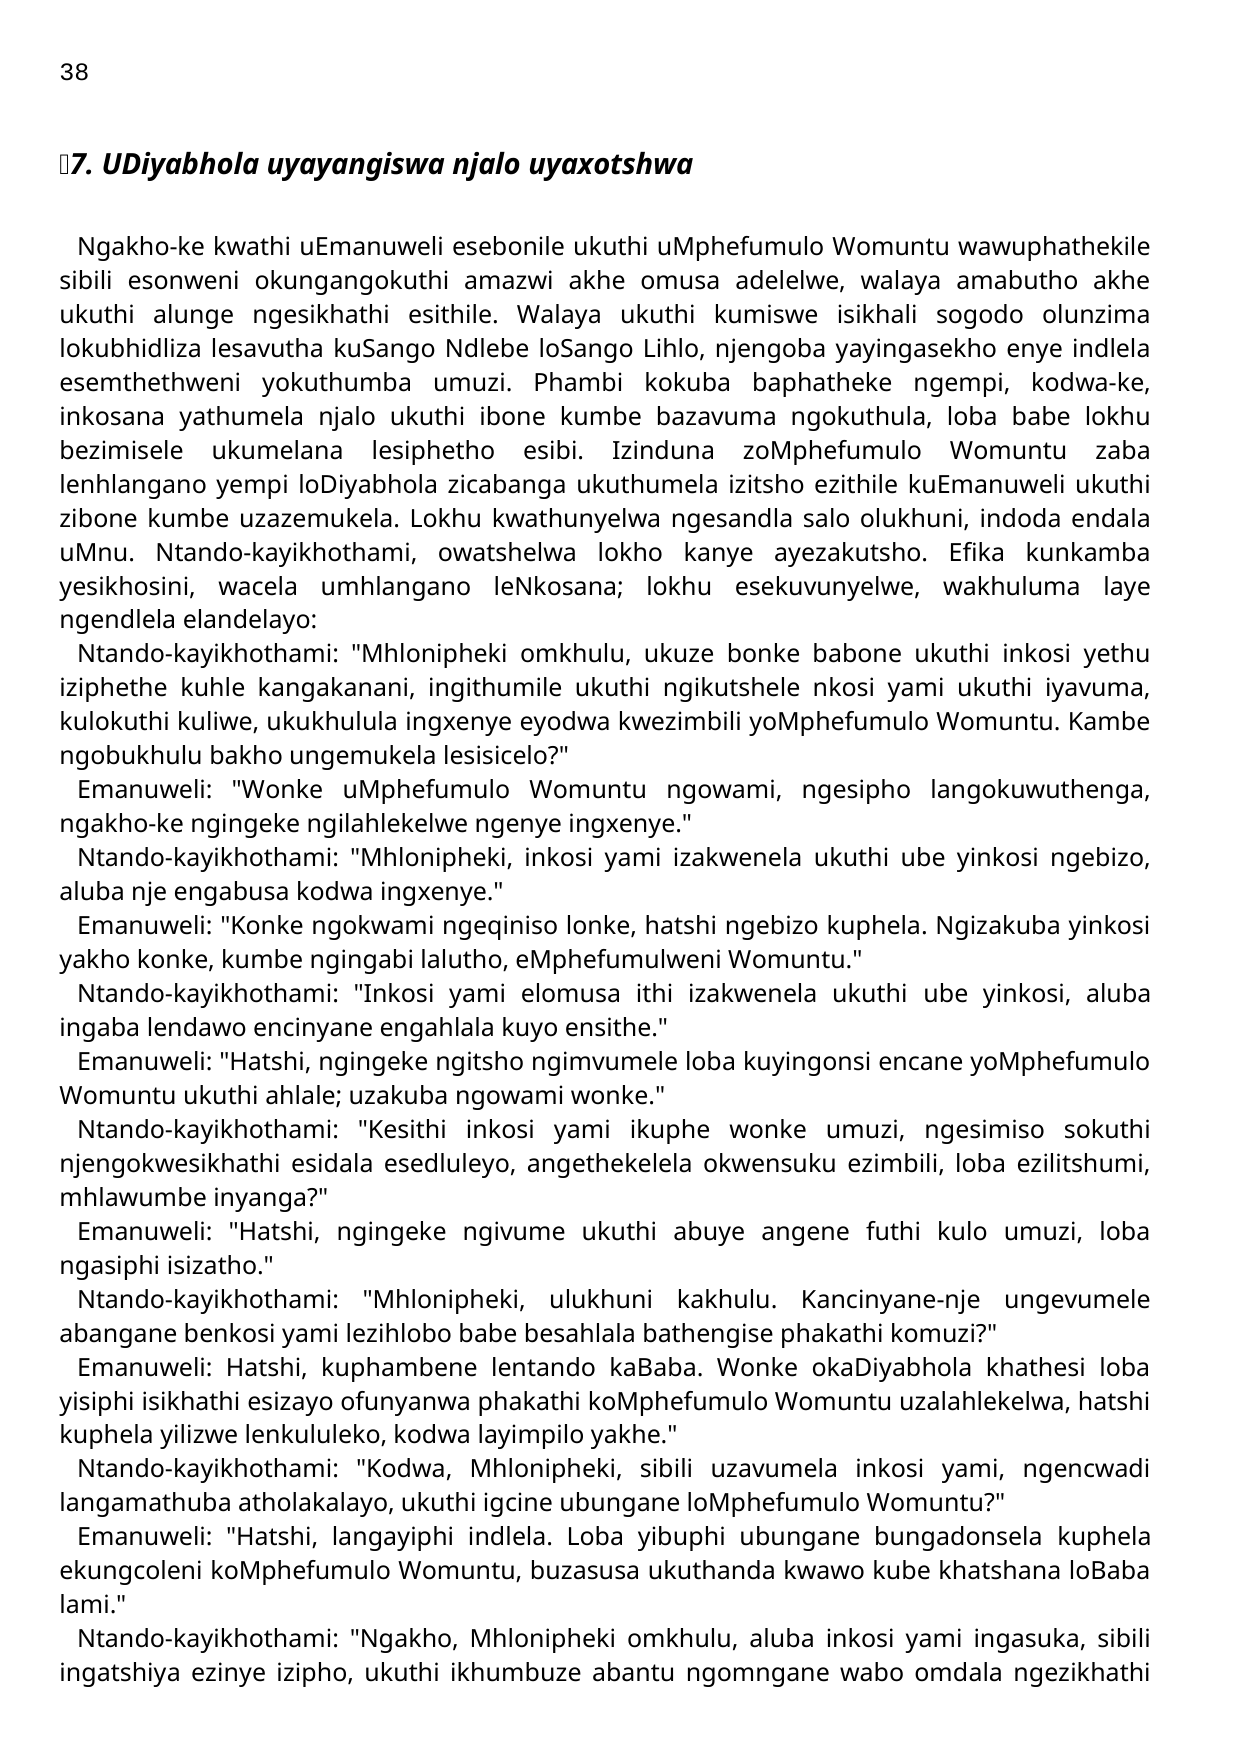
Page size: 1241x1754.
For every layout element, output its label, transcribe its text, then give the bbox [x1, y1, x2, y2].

text Emanuweli: "Hatshi, ngingeke ngitsho ngimvumele loba kuyingonsi encane yoMphefumulo Womuntu ukuthi ahlale; uzakuba ngowami wonke." [59, 1044, 1152, 1112]
text Emanuweli: "Hatshi, ngingeke ngivume ukuthi abuye angene futhi kulo umuzi, loba ngasiphi isizatho." [59, 1214, 1152, 1282]
text Ntando-kayikhothami: "Mhlonipheki, inkosi yami izakwenela ukuthi ube yinkosi ngebizo, aluba nje engabusa kodwa ingxenye." [59, 840, 1152, 908]
text Ntando-kayikhothami: "Kodwa, Mhlonipheki, sibili uzavumela inkosi yami, ngencwadi langamathuba atholakalayo, ukuthi igcine ubungane loMphefumulo Womuntu?" [59, 1451, 1152, 1519]
text Ntando-kayikhothami: "Ngakho, Mhlonipheki omkhulu, aluba inkosi yami ingasuka, sibili ingatshiya ezinye izipho, ukuthi ikhumbuze abantu ngomngane wabo omdala ngezikhathi [59, 1621, 1152, 1683]
text Emanuweli: Hatshi, kuphambene lentando kaBaba. Wonke okaDiyabhola khathesi loba yisiphi isikhathi esizayo ofunyanwa phakathi koMphefumulo Womuntu uzalahlekelwa, hatshi kuphela yilizwe lenkululeko, kodwa layimpilo yakhe." [59, 1349, 1152, 1451]
text Ntando-kayikhothami: "Kesithi inkosi yami ikuphe wonke umuzi, ngesimiso sokuthi njengokwesikhathi esidala esedluleyo, angethekelela okwensuku ezimbili, loba ezilitshumi, mhlawumbe inyanga?" [59, 1112, 1152, 1214]
text Emanuweli: "Wonke uMphefumulo Womuntu ngowami, ngesipho langokuwuthenga, ngakho-ke ngingeke ngilahlekelwe ngenye ingxenye." [59, 772, 1152, 840]
text Ntando-kayikhothami: "Inkosi yami elomusa ithi izakwenela ukuthi ube yinkosi, aluba ingaba lendawo encinyane engahlala kuyo ensithe." [59, 976, 1152, 1044]
text Ngakho-ke kwathi uEmanuweli esebonile ukuthi uMphefumulo Womuntu wawuphathekile sibili esonweni okungangokuthi amazwi akhe omusa adelelwe, walaya amabutho akhe ukuthi alunge ngesikhathi esithile. Walaya ukuthi kumiswe isikhali sogodo olunzima lokubhidliza lesavutha kuSango Ndlebe loSango Lihlo, njengoba yayingasekho enye indlela esemthethweni yokuthumba umuzi. Phambi kokuba baphatheke ngempi, kodwa-ke, inkosana yathumela njalo ukuthi ibone kumbe bazavuma ngokuthula, loba babe lokhu bezimisele ukumelana lesiphetho esibi. Izinduna zoMphefumulo Womuntu zaba lenhlangano yempi loDiyabhola zicabanga ukuthumela izitsho ezithile kuEmanuweli ukuthi zibone kumbe uzazemukela. Lokhu kwathunyelwa ngesandla salo olukhuni, indoda endala uMnu. Ntando-kayikhothami, owatshelwa lokho kanye ayezakutsho. Efika kunkamba yesikhosini, wacela umhlangano leNkosana; lokhu esekuvunyelwe, wakhuluma laye ngendlela elandelayo: [59, 229, 1152, 636]
text Emanuweli: "Hatshi, langayiphi indlela. Loba yibuphi ubungane bungadonsela kuphela ekungcoleni koMphefumulo Womuntu, buzasusa ukuthanda kwawo kube khatshana loBaba lami." [59, 1519, 1152, 1621]
text Ntando-kayikhothami: "Mhlonipheki, ulukhuni kakhulu. Kancinyane-nje ungevumele abangane benkosi yami lezihlobo babe besahlala bathengise phakathi komuzi?" [59, 1282, 1152, 1349]
text Ntando-kayikhothami: "Mhlonipheki omkhulu, ukuze bonke babone ukuthi inkosi yethu iziphethe kuhle kangakanani, ingithumile ukuthi ngikutshele nkosi yami ukuthi iyavuma, kulokuthi kuliwe, ukukhulula ingxenye eyodwa kwezimbili yoMphefumulo Womuntu. Kambe ngobukhulu bakho ungemukela lesisicelo?" [59, 636, 1152, 772]
subtitle 7. UDiyabhola uyayangiswa njalo uyaxotshwa [59, 143, 1152, 182]
text Emanuweli: "Konke ngokwami ngeqiniso lonke, hatshi ngebizo kuphela. Ngizakuba yinkosi yakho konke, kumbe ngingabi lalutho, eMphefumulweni Womuntu." [59, 908, 1152, 976]
